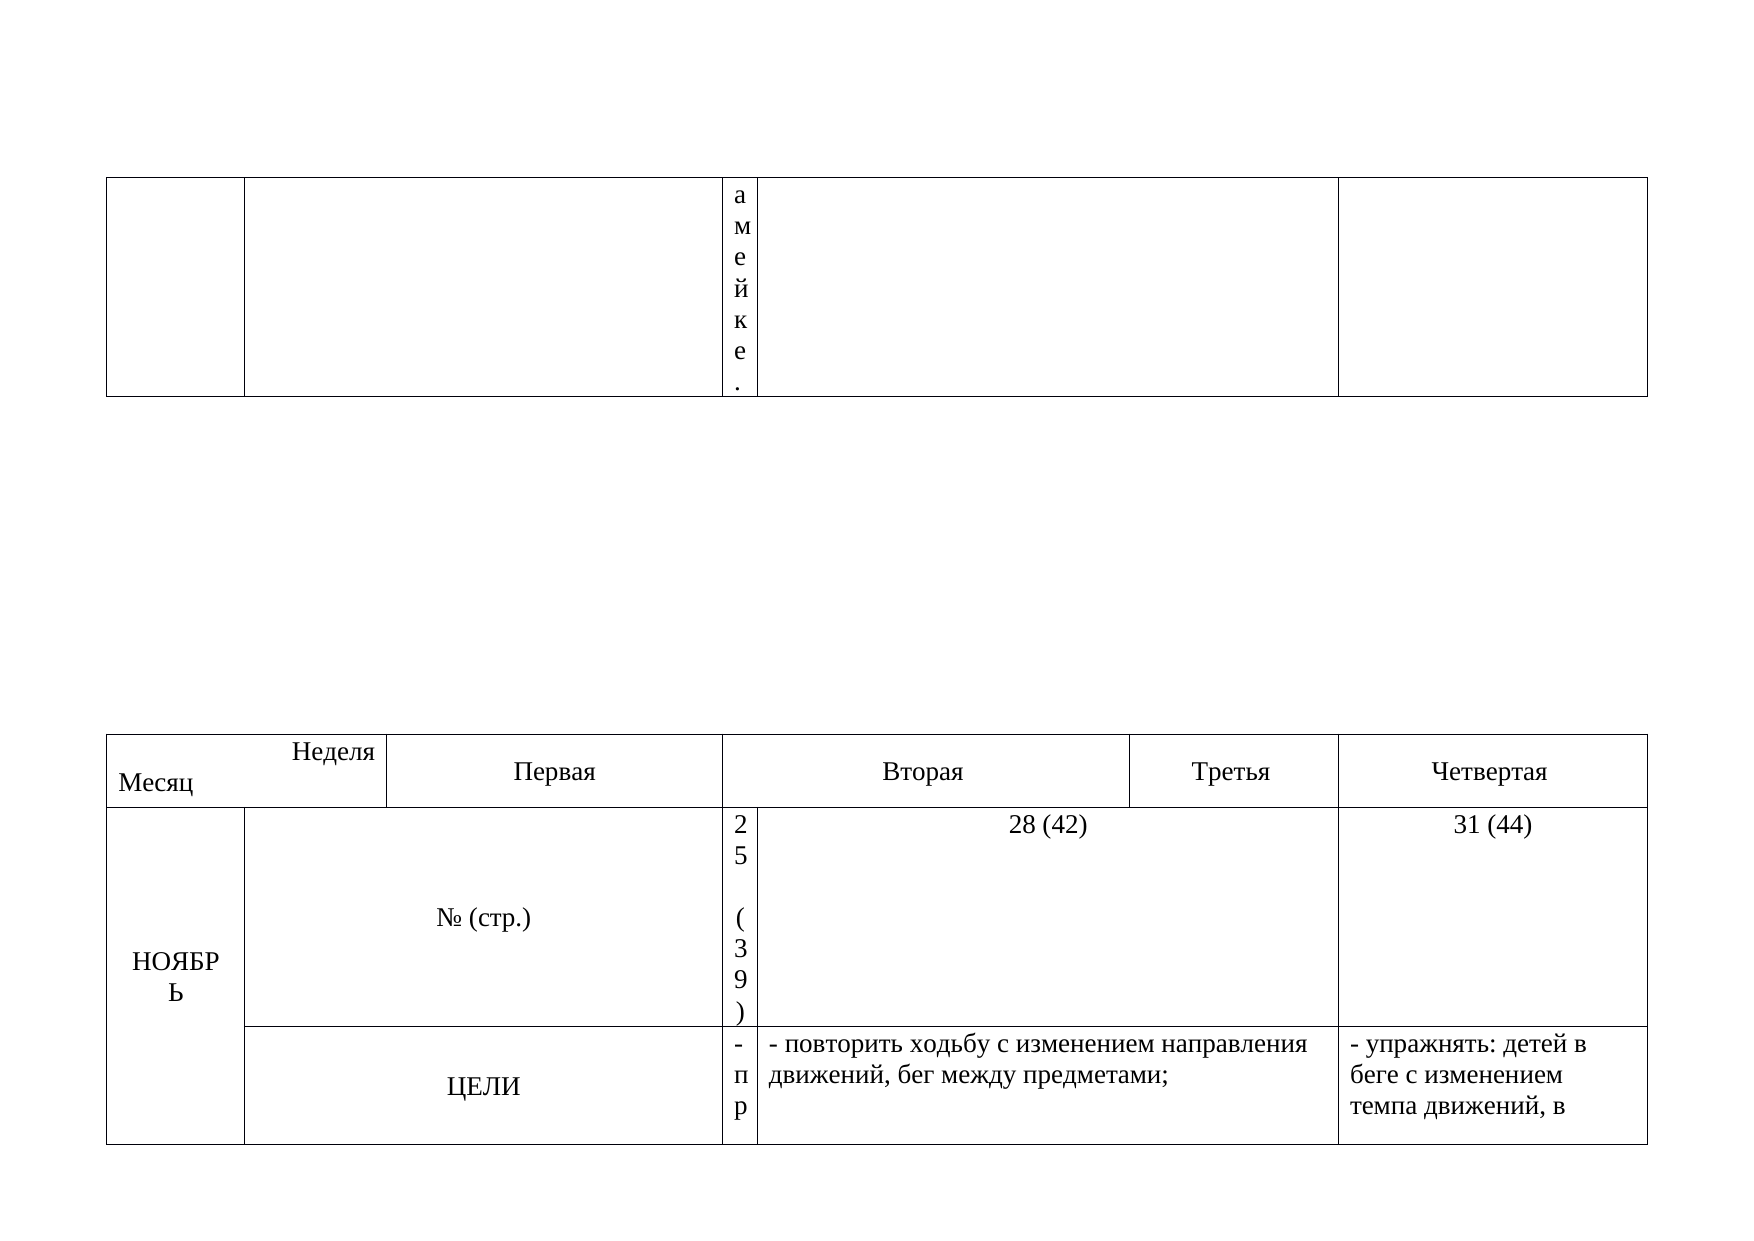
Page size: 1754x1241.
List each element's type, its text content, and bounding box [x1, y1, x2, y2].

table_header Четвертая [1339, 735, 1647, 807]
table_cell 28 (42) [758, 808, 1338, 1026]
table_header Первая [387, 735, 722, 807]
table_cell ЦЕЛИ [245, 1027, 722, 1144]
table_cell № (стр.) [245, 808, 722, 1026]
table_cell НОЯБРЬ [107, 808, 244, 1144]
table_cell амейке. [723, 178, 757, 396]
table_cell [758, 178, 1338, 396]
table_cell 31 (44) [1339, 808, 1647, 1026]
table_cell - упражнять: детей в беге с изменением темпа движений, в [1339, 1027, 1647, 1144]
table_header Третья [1130, 735, 1338, 807]
table_cell - повторить ходьбу с изменением направления движений, бег между предметами; [758, 1027, 1338, 1144]
table_header Неделя Месяц [107, 735, 386, 807]
table_cell 25 (39) [723, 808, 757, 1026]
table_cell - пр [723, 1027, 757, 1144]
table_cell [107, 178, 244, 396]
table_cell [245, 178, 722, 396]
table_header Вторая [723, 735, 1129, 807]
table_cell [1339, 178, 1647, 396]
